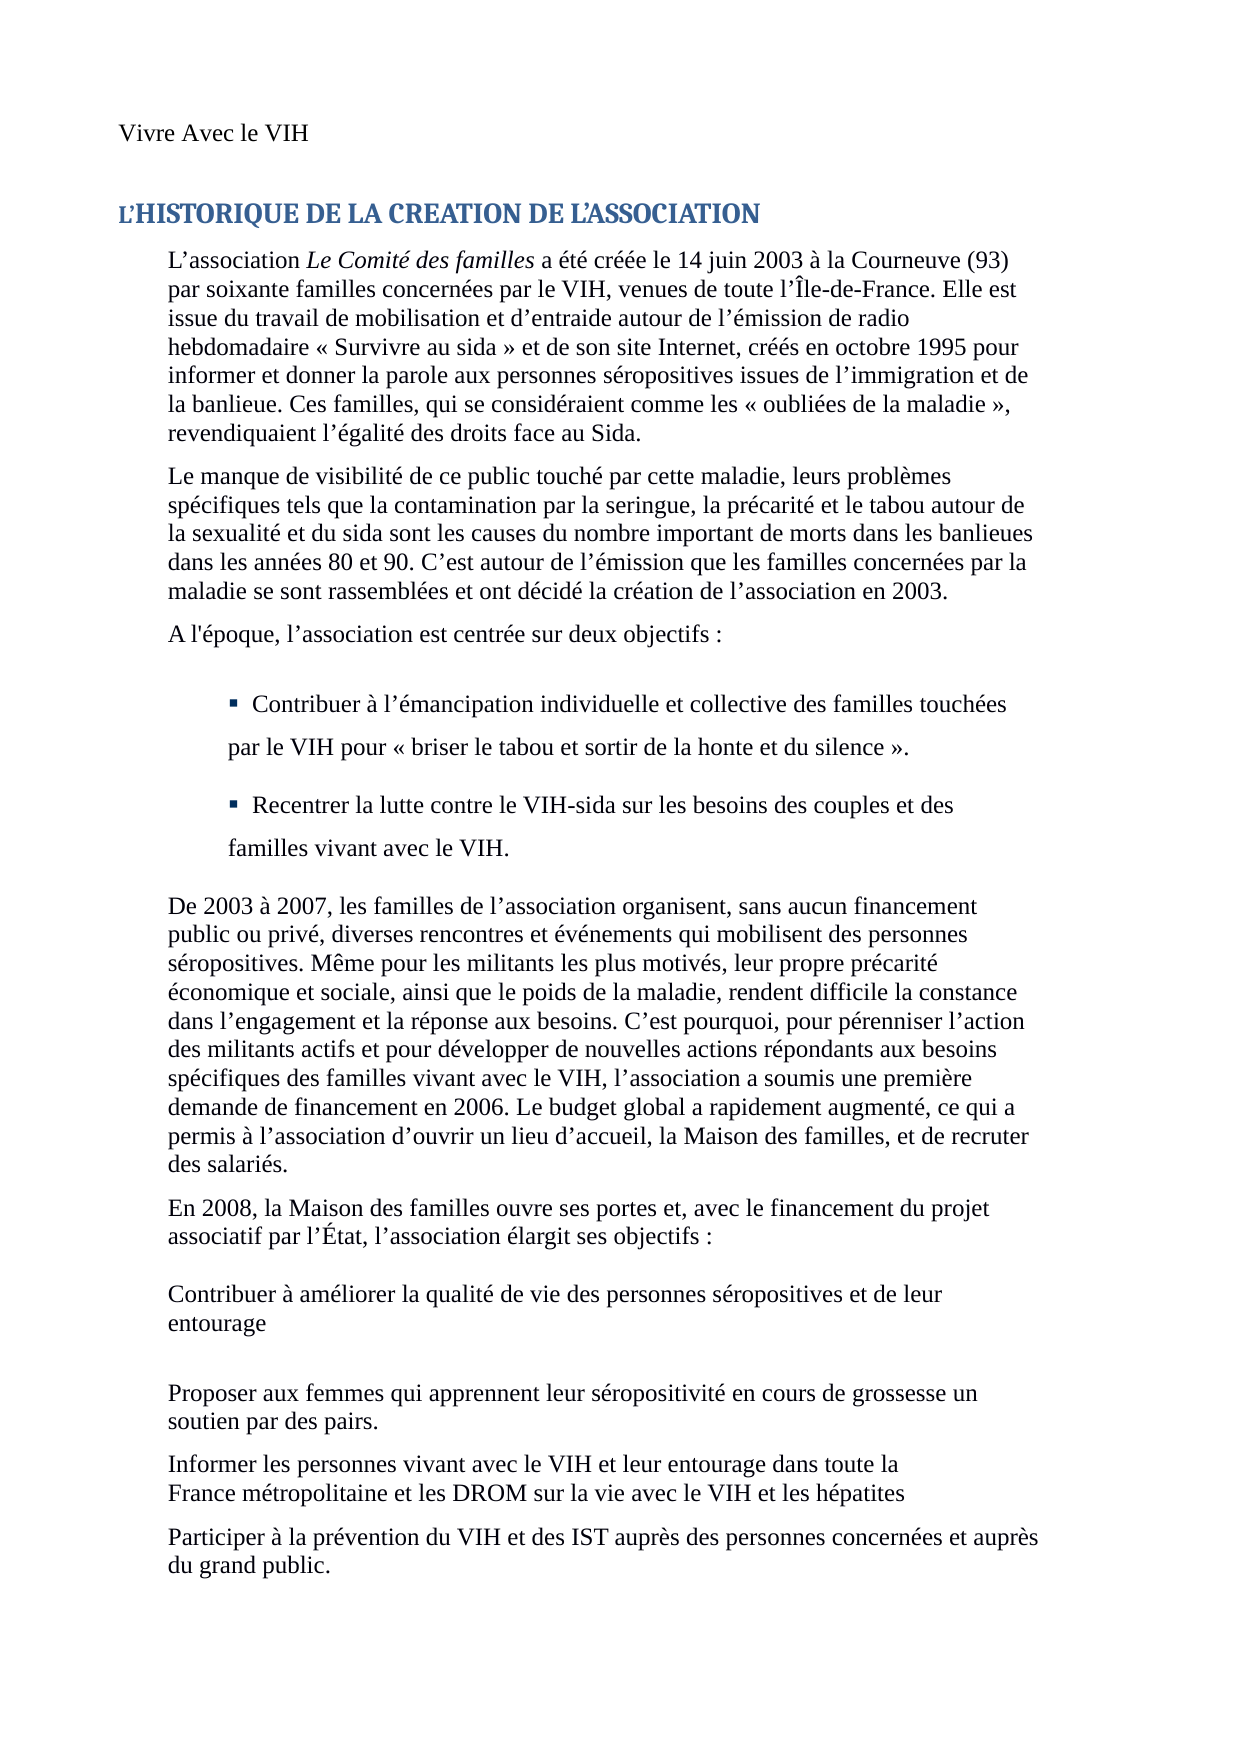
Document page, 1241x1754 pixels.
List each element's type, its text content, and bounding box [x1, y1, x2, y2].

text Recentrer la lutte contre le VIH-sida sur les besoins des couples et des familles vivant avec le VIH. [228, 790, 1017, 862]
text En 2008, la Maison des familles ouvre ses portes et, avec le financement du projet associatif par l’État, l’association élargit ses objectifs : Contribuer à améliorer la qualité de vie des personnes séropositives et de leur entourage [168, 1193, 996, 1336]
text De 2003 à 2007, les familles de l’association organisent, sans aucun financement public ou privé, diverses rencontres et événements qui mobilisent des personnes séropositives. Même pour les militants les plus motivés, leur propre précarité économique et sociale, ainsi que le poids de la maladie, rendent difficile la constance dans l’engagement et la réponse aux besoins. C’est pourquoi, pour pérenniser l’action des militants actifs et pour développer de nouvelles actions répondants aux besoins spécifiques des familles vivant avec le VIH, l’association a soumis une première demande de financement en 2006. Le budget global a rapidement augmenté, ce qui a permis à l’association d’ouvrir un lieu d’accueil, la Maison des familles, et de recruter des salariés. [168, 891, 1043, 1178]
text Proposer aux femmes qui apprennent leur séropositivité en cours de grossesse un soutien par des pairs. [168, 1378, 1028, 1435]
text L’association Le Comité des familles a été créée le 14 juin 2003 à la Courneuve (93) par soixante familles concernées par le VIH, venues de toute l’Île-de-France. Elle est issue du travail de mobilisation et d’entraide autour de l’émission de radio hebdomadaire « Survivre au sida » et de son site Internet, créés en octobre 1995 pour informer et donner la parole aux personnes séropositives issues de l’immigration et de la banlieue. Ces familles, qui se considéraient comme les « oubliées de la maladie », revendiquaient l’égalité des droits face au Sida. [168, 246, 1044, 447]
subtitle L’HISTORIQUE DE LA CREATION DE L’ASSOCIATION [118, 197, 1122, 230]
text Participer à la prévention du VIH et des IST auprès des personnes concernées et auprès du grand public. [168, 1522, 1044, 1579]
text A l'époque, l’association est centrée sur deux objectifs : [168, 619, 1122, 648]
text Contribuer à l’émancipation individuelle et collective des familles touchées par le VIH pour « briser le tabou et sortir de la honte et du silence ». [228, 689, 1028, 761]
text Le manque de visibilité de ce public touché par cette maladie, leurs problèmes spécifiques tels que la contamination par la seringue, la précarité et le tabou autour de la sexualité et du sida sont les causes du nombre important de morts dans les banlieues dans les années 80 et 90. C’est autour de l’émission que les familles concernées par la maladie se sont rassemblées et ont décidé la création de l’association en 2003. [168, 461, 1034, 605]
text Informer les personnes vivant avec le VIH et leur entourage dans toute la France métropolitaine et les DROM sur la vie avec le VIH et les hépatites [168, 1449, 907, 1507]
text Vivre Avec le VIH [118, 118, 1122, 147]
